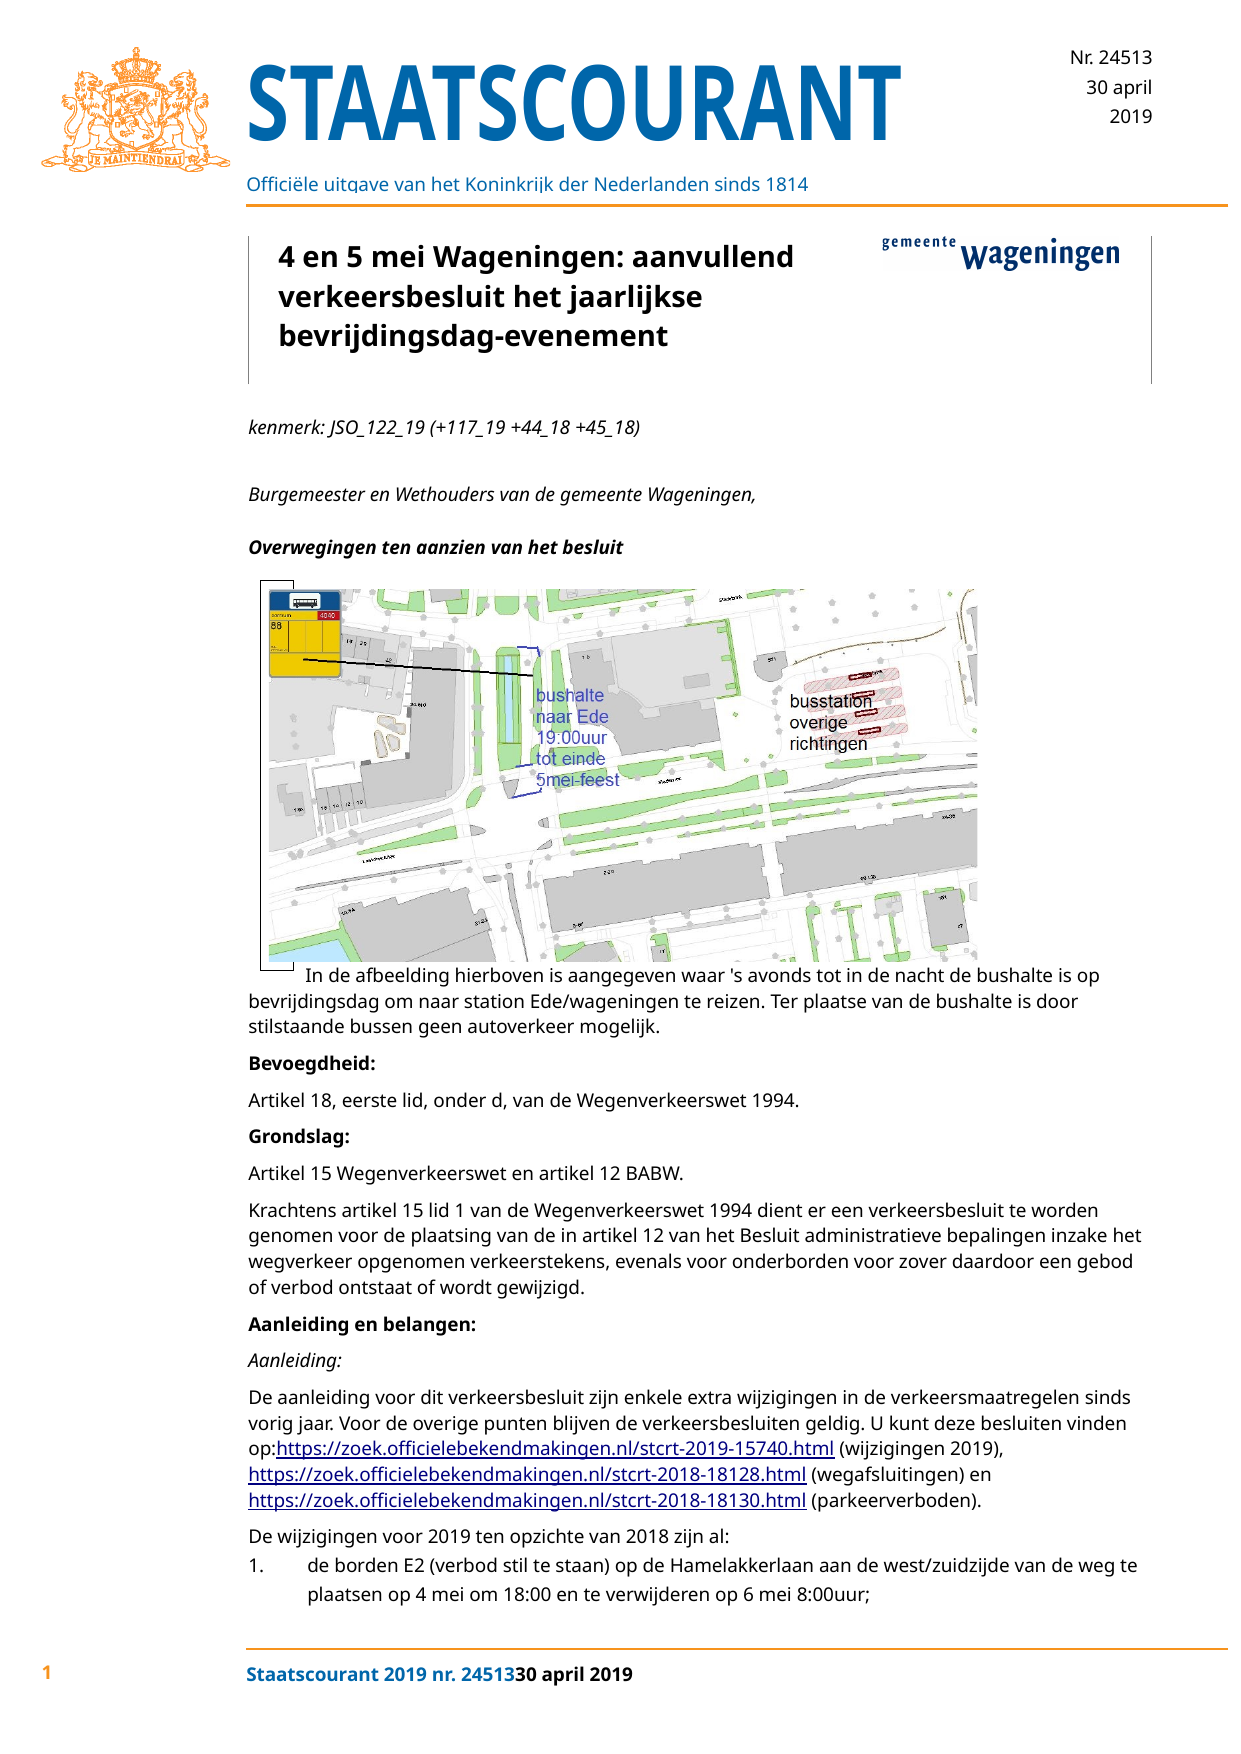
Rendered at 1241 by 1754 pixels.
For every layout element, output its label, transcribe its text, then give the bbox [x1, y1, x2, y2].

text Grondslag: [248, 1124, 1152, 1149]
text Overwegingen ten aanzien van het besluit [248, 534, 1152, 560]
picture [882, 236, 1119, 271]
text Krachtens artikel 15 lid 1 van de Wegenverkeerswet 1994 dient er een verkeersbesluit te worden genomen voor de plaatsing van de in artikel 12 van het Besluit administratieve bepalingen inzake het wegverkeer opgenomen verkeerstekens, evenals voor onderborden voor zover daardoor een gebod of verbod ontstaat of wordt gewijzigd. [248, 1197, 1152, 1300]
text Aanleiding en belangen: [248, 1311, 1152, 1337]
text Aanleiding: [248, 1347, 1152, 1373]
text Burgemeester en Wethouders van de gemeente Wageningen, [248, 482, 1152, 507]
text kenmerk: JSO_122_19 (+117_19 +44_18 +45_18) [248, 414, 1152, 440]
text De aanleiding voor dit verkeersbesluit zijn enkele extra wijzigingen in de verkeersmaatregelen sinds vorig jaar. Voor de overige punten blijven de verkeersbesluiten geldig. U kunt deze besluiten vinden op:https://zoek.officielebekendmakingen.nl/stcrt-2019-15740.html (wijzigingen 2019), https://zoek.officielebekendmakingen.nl/stcrt-2018-18128.html (wegafsluitingen) en https://zoek.officielebekendmakingen.nl/stcrt-2018-18130.html (parkeerverboden). [248, 1384, 1152, 1513]
picture [268, 589, 978, 962]
table_header 4 en 5 mei Wageningen: aanvullend verkeersbesluit het jaarlijkse bevrijdingsdag-evenement [249, 236, 850, 384]
picture [41, 47, 231, 172]
table_header [850, 236, 1151, 384]
text Bevoegdheid: [248, 1050, 1152, 1076]
text Artikel 15 Wegenverkeerswet en artikel 12 BABW. [248, 1160, 1152, 1186]
list de borden E2 (verbod stil te staan) op de Hamelakkerlaan aan de west/zuidzijde van de weg te plaatsen op 4 mei om 18:00 en te verwijderen op 6 mei 8:00uur; [248, 1552, 1152, 1607]
text De wijzigingen voor 2019 ten opzichte van 2018 zijn al: [248, 1524, 1152, 1549]
text Artikel 18, eerste lid, onder d, van de Wegenverkeerswet 1994. [248, 1087, 1152, 1113]
text In de afbeelding hierboven is aangegeven waar 's avonds tot in de nacht de bushalte is op bevrijdingsdag om naar station Ede/wageningen te reizen. Ter plaatse van de bushalte is door stilstaande bussen geen autoverkeer mogelijk. [248, 568, 1152, 1039]
